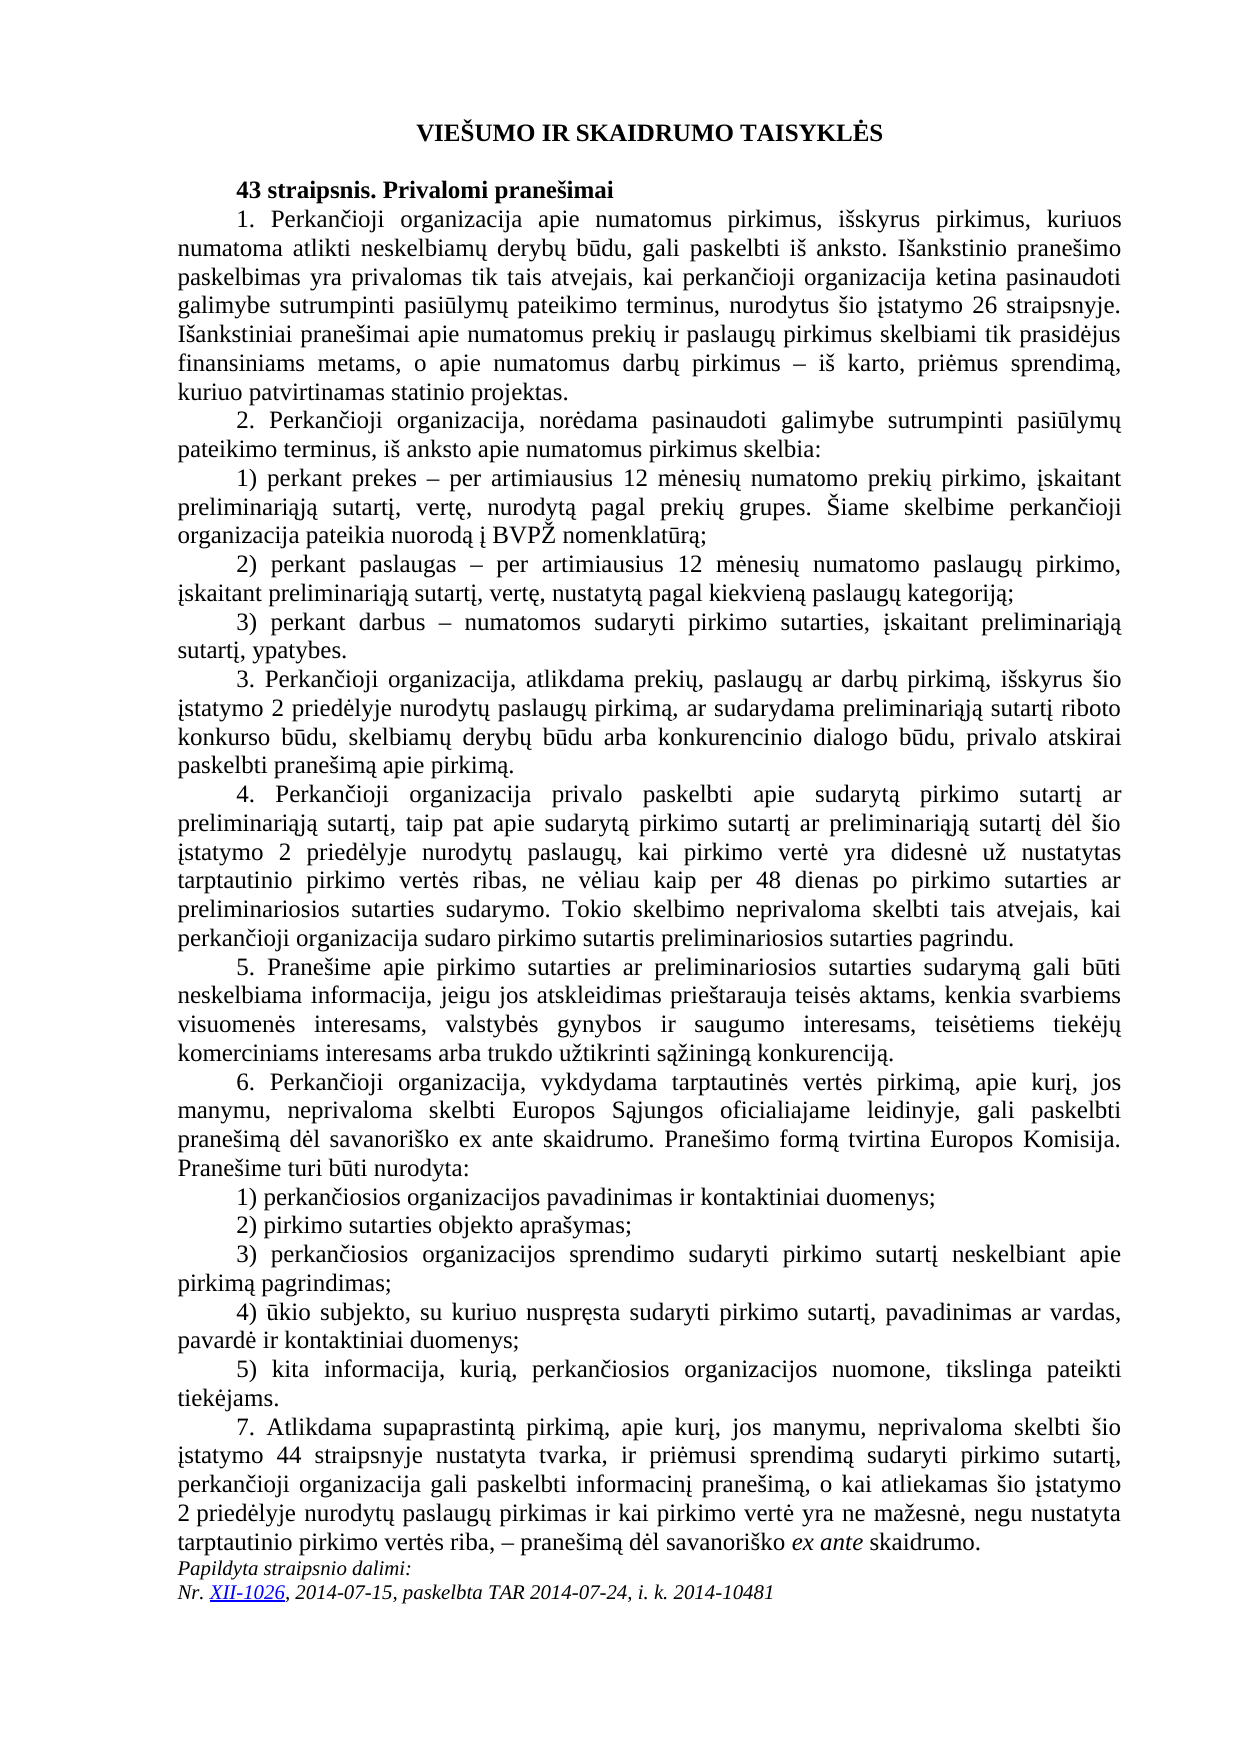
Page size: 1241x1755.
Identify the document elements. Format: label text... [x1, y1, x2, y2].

subtitle 7. Atlikdama supaprastintą pirkimą, apie kurį, jos manymu, neprivaloma skelbti šio įstatymo 44 straipsnyje nustatyta tvarka, ir priėmusi sprendimą sudaryti pirkimo sutartį, perkančioji organizacija gali paskelbti informacinį pranešimą, o kai atliekamas šio įstatymo 2 priedėlyje nurodytų paslaugų pirkimas ir kai pirkimo vertė yra ne mažesnė, negu nustatyta tarptautinio pirkimo vertės riba, – pranešimą dėl savanoriško ex ante skaidrumo. [177, 1412, 1122, 1556]
text 1) perkančiosios organizacijos pavadinimas ir kontaktiniai duomenys; [177, 1182, 1122, 1211]
text 2) pirkimo sutarties objekto aprašymas; [177, 1211, 1122, 1239]
text Papildyta straipsnio dalimi: [177, 1556, 1122, 1580]
text 2) perkant paslaugas – per artimiausius 12 mėnesių numatomo paslaugų pirkimo, įskaitant preliminariąją sutartį, vertę, nustatytą pagal kiekvieną paslaugų kategoriją; [177, 549, 1122, 607]
text Nr. XII-1026, 2014-07-15, paskelbta TAR 2014-07-24, i. k. 2014-10481 [177, 1580, 1122, 1604]
text 5. Pranešime apie pirkimo sutarties ar preliminariosios sutarties sudarymą gali būti neskelbiama informacija, jeigu jos atskleidimas prieštarauja teisės aktams, kenkia svarbiems visuomenės interesams, valstybės gynybos ir saugumo interesams, teisėtiems tiekėjų komerciniams interesams arba trukdo užtikrinti sąžiningą konkurenciją. [177, 952, 1122, 1067]
text 43 straipsnis. Privalomi pranešimai [177, 176, 1122, 204]
text 5) kita informacija, kurią, perkančiosios organizacijos nuomone, tikslinga pateikti tiekėjams. [177, 1354, 1122, 1412]
text 4) ūkio subjekto, su kuriuo nuspręsta sudaryti pirkimo sutartį, pavadinimas ar vardas, pavardė ir kontaktiniai duomenys; [177, 1297, 1122, 1354]
text 4. Perkančioji organizacija privalo paskelbti apie sudarytą pirkimo sutartį ar preliminariąją sutartį, taip pat apie sudarytą pirkimo sutartį ar preliminariąją sutartį dėl šio įstatymo 2 priedėlyje nurodytų paslaugų, kai pirkimo vertė yra didesnė už nustatytas tarptautinio pirkimo vertės ribas, ne vėliau kaip per 48 dienas po pirkimo sutarties ar preliminariosios sutarties sudarymo. Tokio skelbimo neprivaloma skelbti tais atvejais, kai perkančioji organizacija sudaro pirkimo sutartis preliminariosios sutarties pagrindu. [177, 779, 1122, 952]
text VIEŠUMO IR SKAIDRUMO TAISYKLĖS [177, 118, 1122, 147]
text 3) perkančiosios organizacijos sprendimo sudaryti pirkimo sutartį neskelbiant apie pirkimą pagrindimas; [177, 1239, 1122, 1297]
text 1. Perkančioji organizacija apie numatomus pirkimus, išskyrus pirkimus, kuriuos numatoma atlikti neskelbiamų derybų būdu, gali paskelbti iš anksto. Išankstinio pranešimo paskelbimas yra privalomas tik tais atvejais, kai perkančioji organizacija ketina pasinaudoti galimybe sutrumpinti pasiūlymų pateikimo terminus, nurodytus šio įstatymo 26 straipsnyje. Išankstiniai pranešimai apie numatomus prekių ir paslaugų pirkimus skelbiami tik prasidėjus finansiniams metams, o apie numatomus darbų pirkimus – iš karto, priėmus sprendimą, kuriuo patvirtinamas statinio projektas. [177, 204, 1122, 406]
text 1) perkant prekes – per artimiausius 12 mėnesių numatomo prekių pirkimo, įskaitant preliminariąją sutartį, vertę, nurodytą pagal prekių grupes. Šiame skelbime perkančioji organizacija pateikia nuorodą į BVPŽ nomenklatūrą; [177, 463, 1122, 549]
text 6. Perkančioji organizacija, vykdydama tarptautinės vertės pirkimą, apie kurį, jos manymu, neprivaloma skelbti Europos Sąjungos oficialiajame leidinyje, gali paskelbti pranešimą dėl savanoriško ex ante skaidrumo. Pranešimo formą tvirtina Europos Komisija. Pranešime turi būti nurodyta: [177, 1067, 1122, 1182]
text 3) perkant darbus – numatomos sudaryti pirkimo sutarties, įskaitant preliminariąją sutartį, ypatybes. [177, 607, 1122, 664]
text 3. Perkančioji organizacija, atlikdama prekių, paslaugų ar darbų pirkimą, išskyrus šio įstatymo 2 priedėlyje nurodytų paslaugų pirkimą, ar sudarydama preliminariąją sutartį riboto konkurso būdu, skelbiamų derybų būdu arba konkurencinio dialogo būdu, privalo atskirai paskelbti pranešimą apie pirkimą. [177, 664, 1122, 779]
text 2. Perkančioji organizacija, norėdama pasinaudoti galimybe sutrumpinti pasiūlymų pateikimo terminus, iš anksto apie numatomus pirkimus skelbia: [177, 406, 1122, 463]
